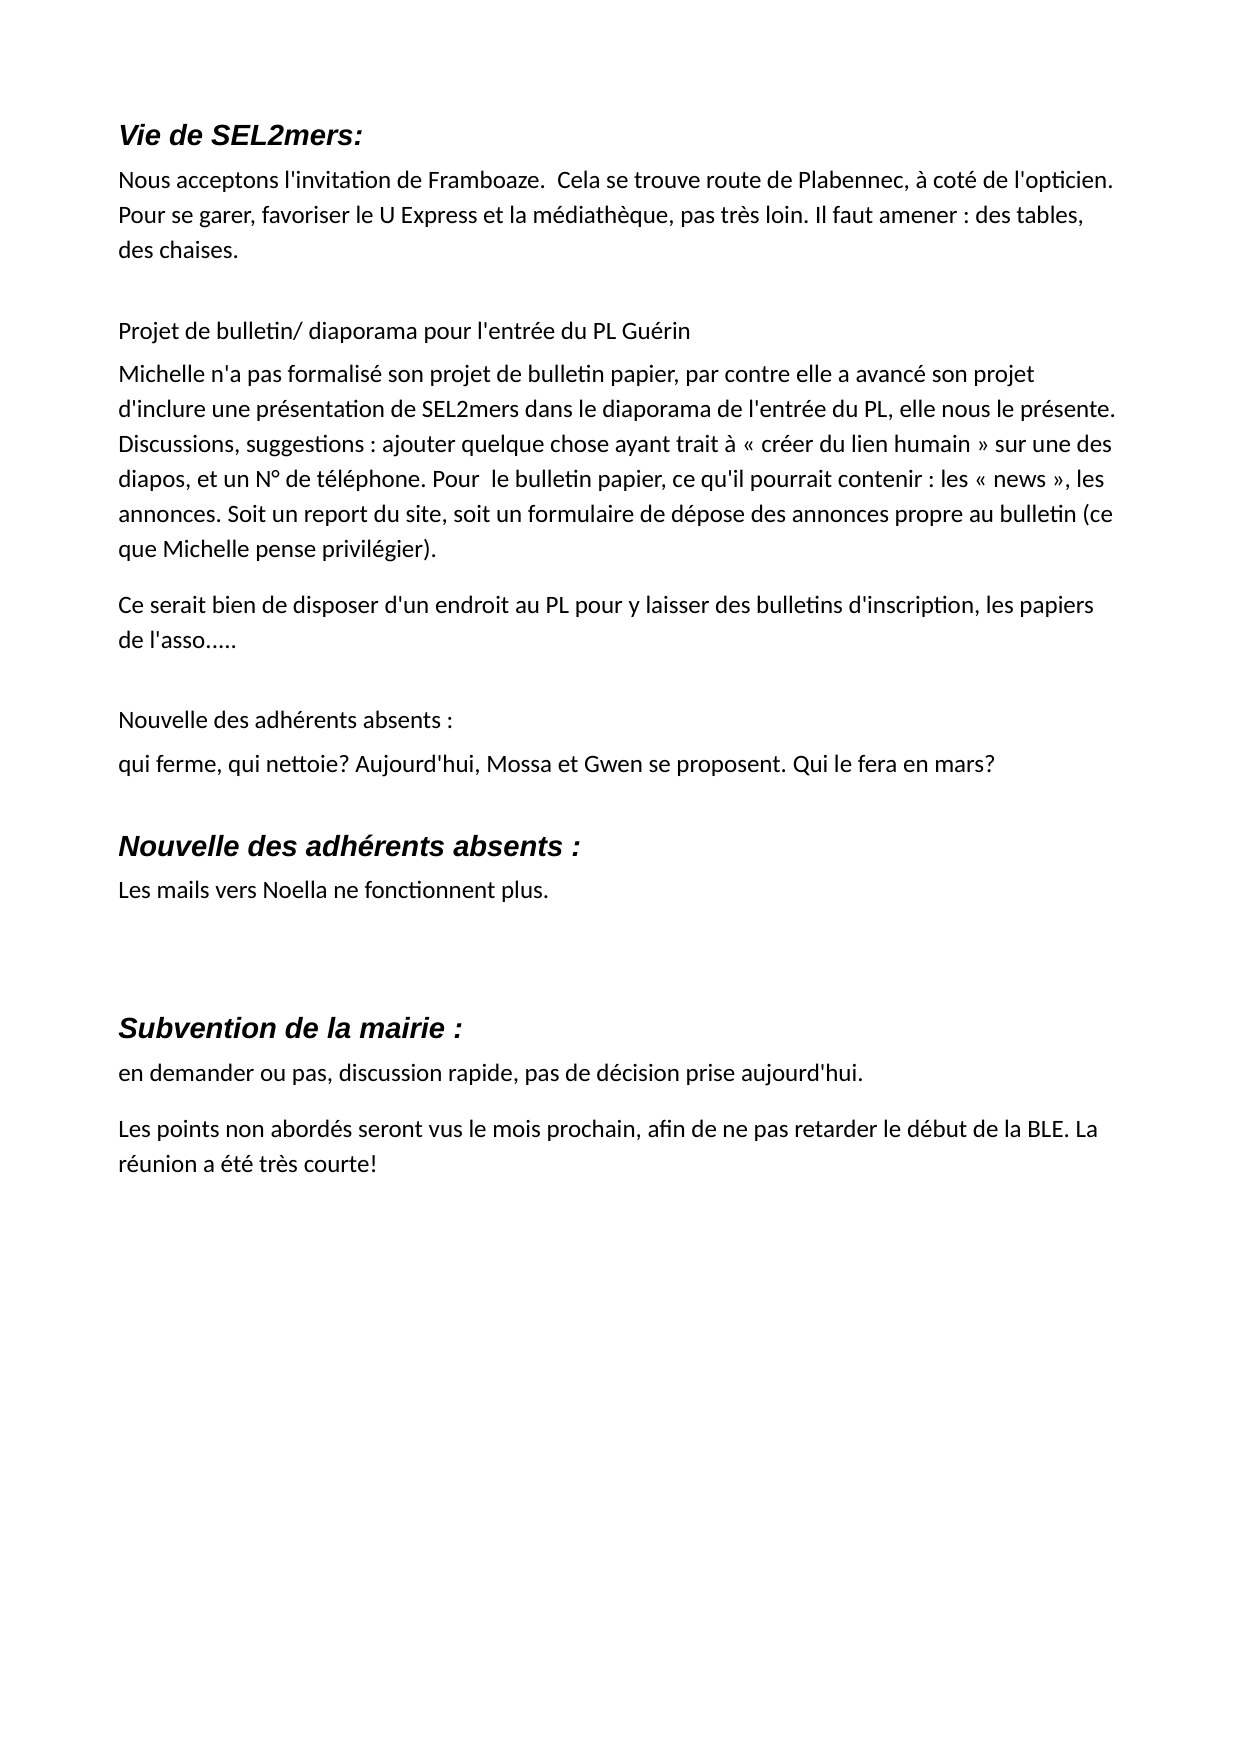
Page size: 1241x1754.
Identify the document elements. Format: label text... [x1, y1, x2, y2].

subtitle Subvention de la mairie : [118, 1011, 1122, 1045]
text Les points non abordés seront vus le mois prochain, afin de ne pas retarder le début de la BLE. La réunion a été très courte! [118, 1113, 1122, 1179]
text qui ferme, qui nettoie? Aujourd'hui, Mossa et Gwen se proposent. Qui le fera en mars? [118, 748, 1122, 778]
subtitle Vie de SEL2mers: [118, 118, 1122, 152]
subtitle Nouvelle des adhérents absents : [118, 828, 1122, 862]
text Les mails vers Noella ne fonctionnent plus. [118, 874, 1122, 905]
subtitle Projet de bulletin/ diaporama pour l'entrée du PL Guérin [118, 315, 1122, 346]
subtitle Nouvelle des adhérents absents : [118, 705, 1122, 735]
text Michelle n'a pas formalisé son projet de bulletin papier, par contre elle a avancé son projet d'inclure une présentation de SEL2mers dans le diaporama de l'entrée du PL, elle nous le présente. Discussions, suggestions : ajouter quelque chose ayant trait à « créer du lien humain » sur une des diapos, et un N° de téléphone. Pour le bulletin papier, ce qu'il pourrait contenir : les « news », les annonces. Soit un report du site, soit un formulaire de dépose des annonces propre au bulletin (ce que Michelle pense privilégier). [118, 358, 1122, 563]
text en demander ou pas, discussion rapide, pas de décision prise aujourd'hui. [118, 1057, 1122, 1088]
text Ce serait bien de disposer d'un endroit au PL pour y laisser des bulletins d'inscription, les papiers de l'asso..... [118, 589, 1122, 654]
text Nous acceptons l'invitation de Framboaze. Cela se trouve route de Plabennec, à coté de l'opticien. Pour se garer, favoriser le U Express et la médiathèque, pas très loin. Il faut amener : des tables, des chaises. [118, 164, 1122, 265]
